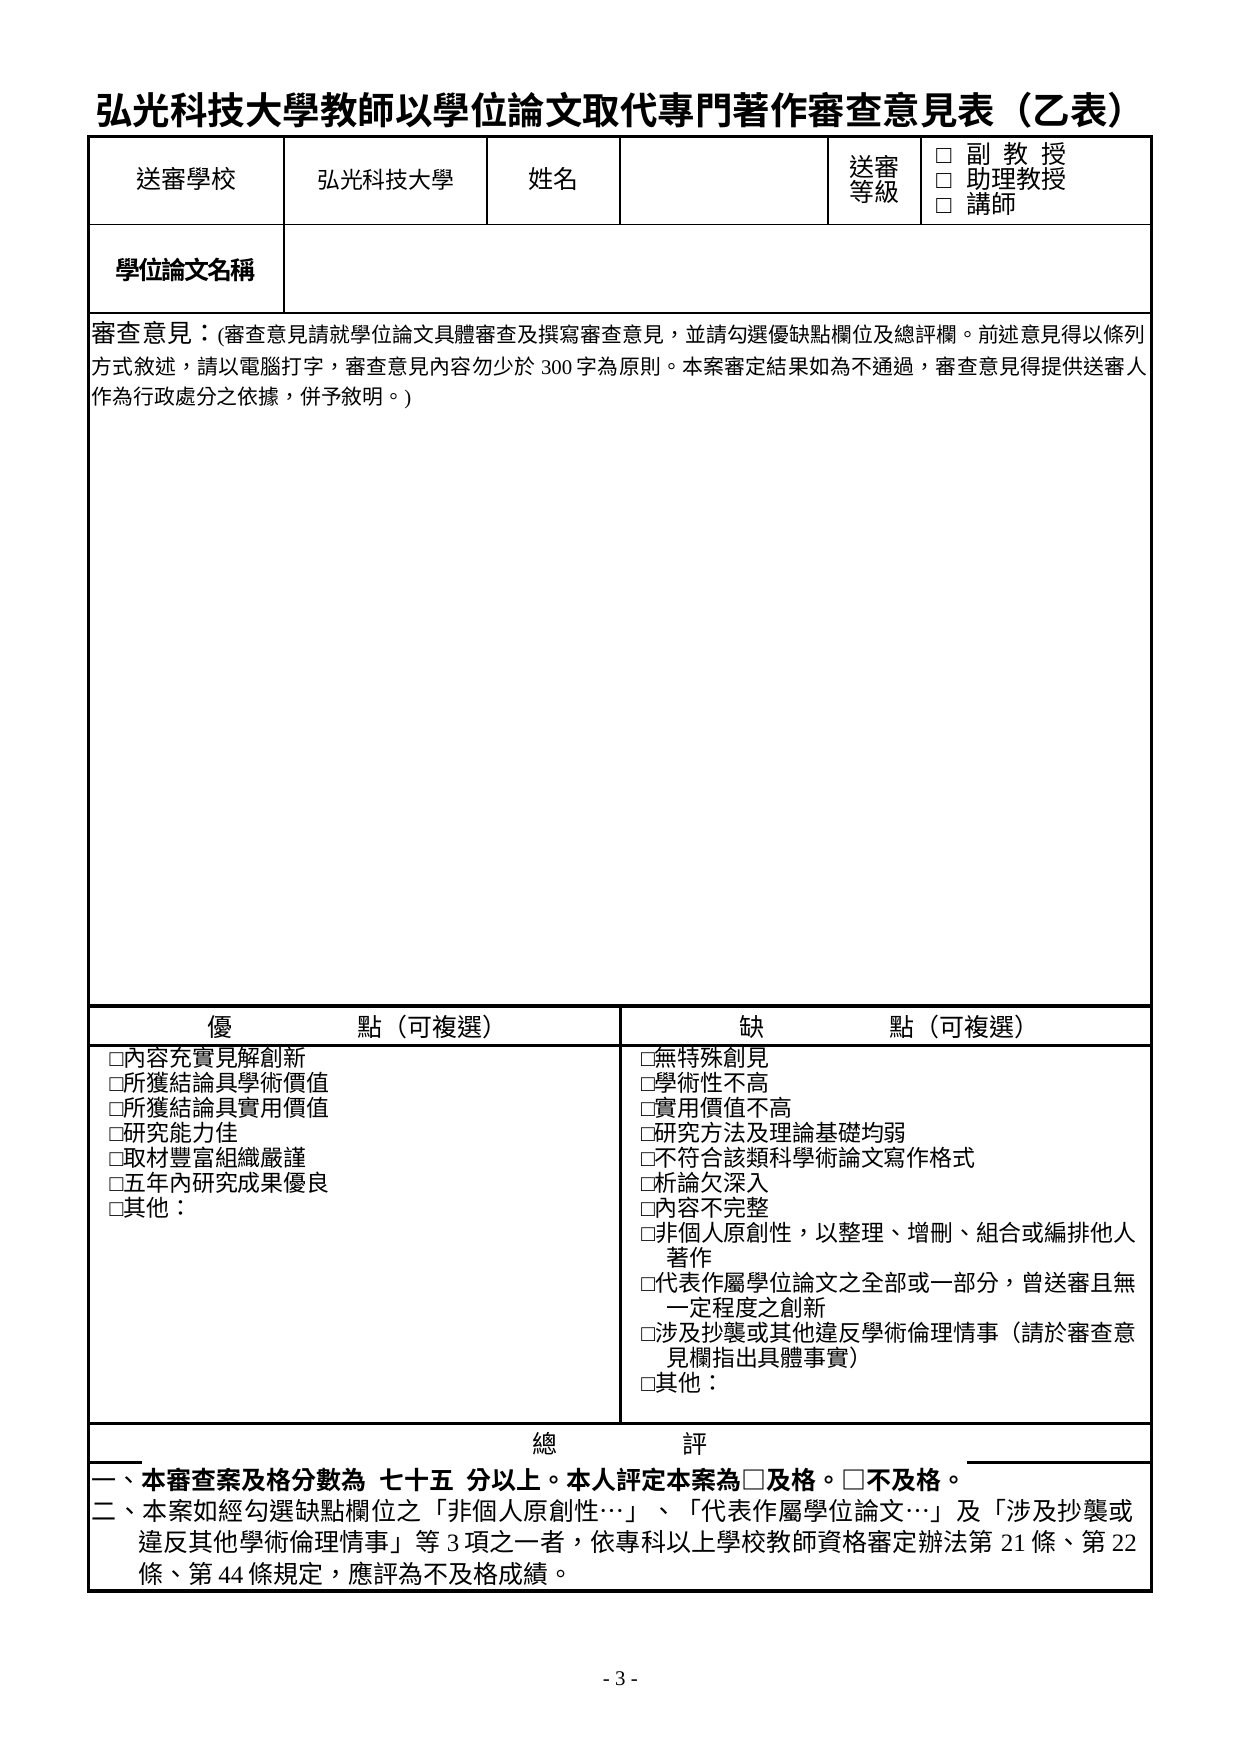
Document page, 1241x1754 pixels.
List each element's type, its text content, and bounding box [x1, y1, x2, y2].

table_header 送審學校 [90, 138, 283, 224]
table_cell □內容充實見解創新 □所獲結論具學術價值 □所獲結論具實用價值 □研究能力佳 □取材豐富組織嚴謹 □五年內研究成果優良 □其他： [90, 1047, 619, 1422]
table_cell 優 點（可複選） [90, 1008, 619, 1044]
table_cell 一、本審查案及格分數為 七十五 分以上。本人評定本案為□及格。□不及格。 二、本案如經勾選缺點欄位之「非個人原創性…」、「代表作屬學位論文…」及「涉及抄襲或違反其他學術倫理情事」等3項之一者，依專科以上學校教師資格審定辦法第21條、第22條、第44條規定，應評為不及格成績。 [90, 1464, 1150, 1589]
table_cell □無特殊創見 □學術性不高 □實用價值不高 □研究方法及理論基礎均弱 □不符合該類科學術論文寫作格式 □析論欠深入 □內容不完整 □非個人原創性，以整理、增刪、組合或編排他人著作 □代表作屬學位論文之全部或一部分，曾送審且無一定程度之創新 □涉及抄襲或其他違反學術倫理情事（請於審查意見欄指出具體事實） □其他： [622, 1047, 1150, 1422]
table_header 送審 等級 [829, 138, 920, 224]
table_cell 總 評 [90, 1425, 1150, 1461]
table_header [621, 138, 827, 224]
table_cell 審查意見：(審查意見請就學位論文具體審查及撰寫審查意見，並請勾選優缺點欄位及總評欄。前述意見得以條列方式敘述，請以電腦打字，審查意見內容勿少於300字為原則。本案審定結果如為不通過，審查意見得提供送審人作為行政處分之依據，併予敘明。) [90, 314, 1150, 1004]
table_cell [285, 225, 1150, 312]
table_header 姓名 [488, 138, 619, 224]
text 弘光科技大學教師以學位論文取代專門著作審查意見表（乙表） [89, 81, 1152, 135]
table_cell 缺 點（可複選） [622, 1008, 1150, 1044]
table_cell 學位論文名稱 [90, 225, 283, 312]
table_header 弘光科技大學 [285, 138, 486, 224]
table_header □ 副 教 授 □ 助理教授 □ 講師 [922, 138, 1150, 224]
